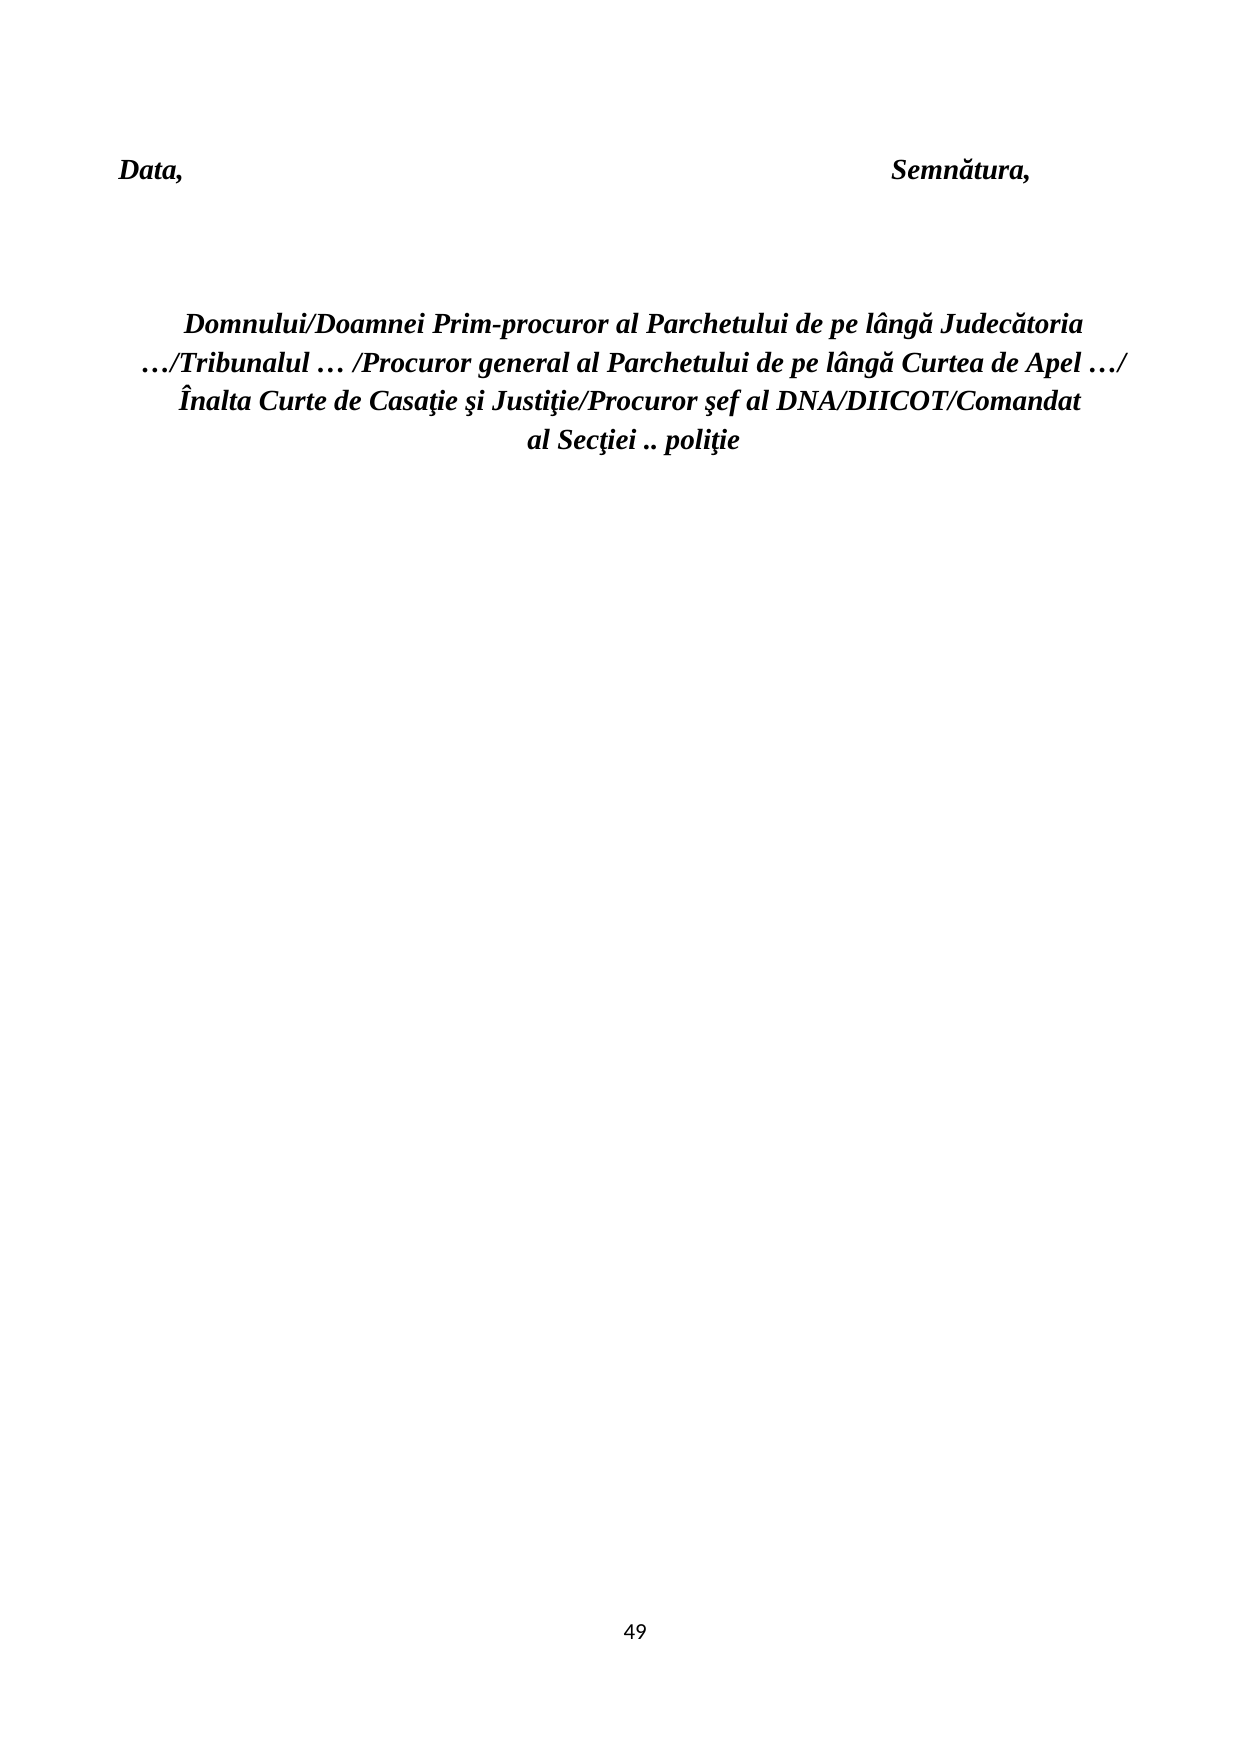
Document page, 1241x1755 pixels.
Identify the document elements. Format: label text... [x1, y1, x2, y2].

text al Secţiei .. poliţie [118, 422, 1152, 455]
text Domnului/Doamnei Prim-procuror al Parchetului de pe lângă Judecătoria …/Tribunalul … /Procuror general al Parchetului de pe lângă Curtea de Apel …/ Înalta Curte de Casaţie şi Justiţie/Procuror şef al DNA/DIICOT/Comandat [118, 306, 1152, 417]
text Data, Semnătura, [118, 152, 1152, 186]
